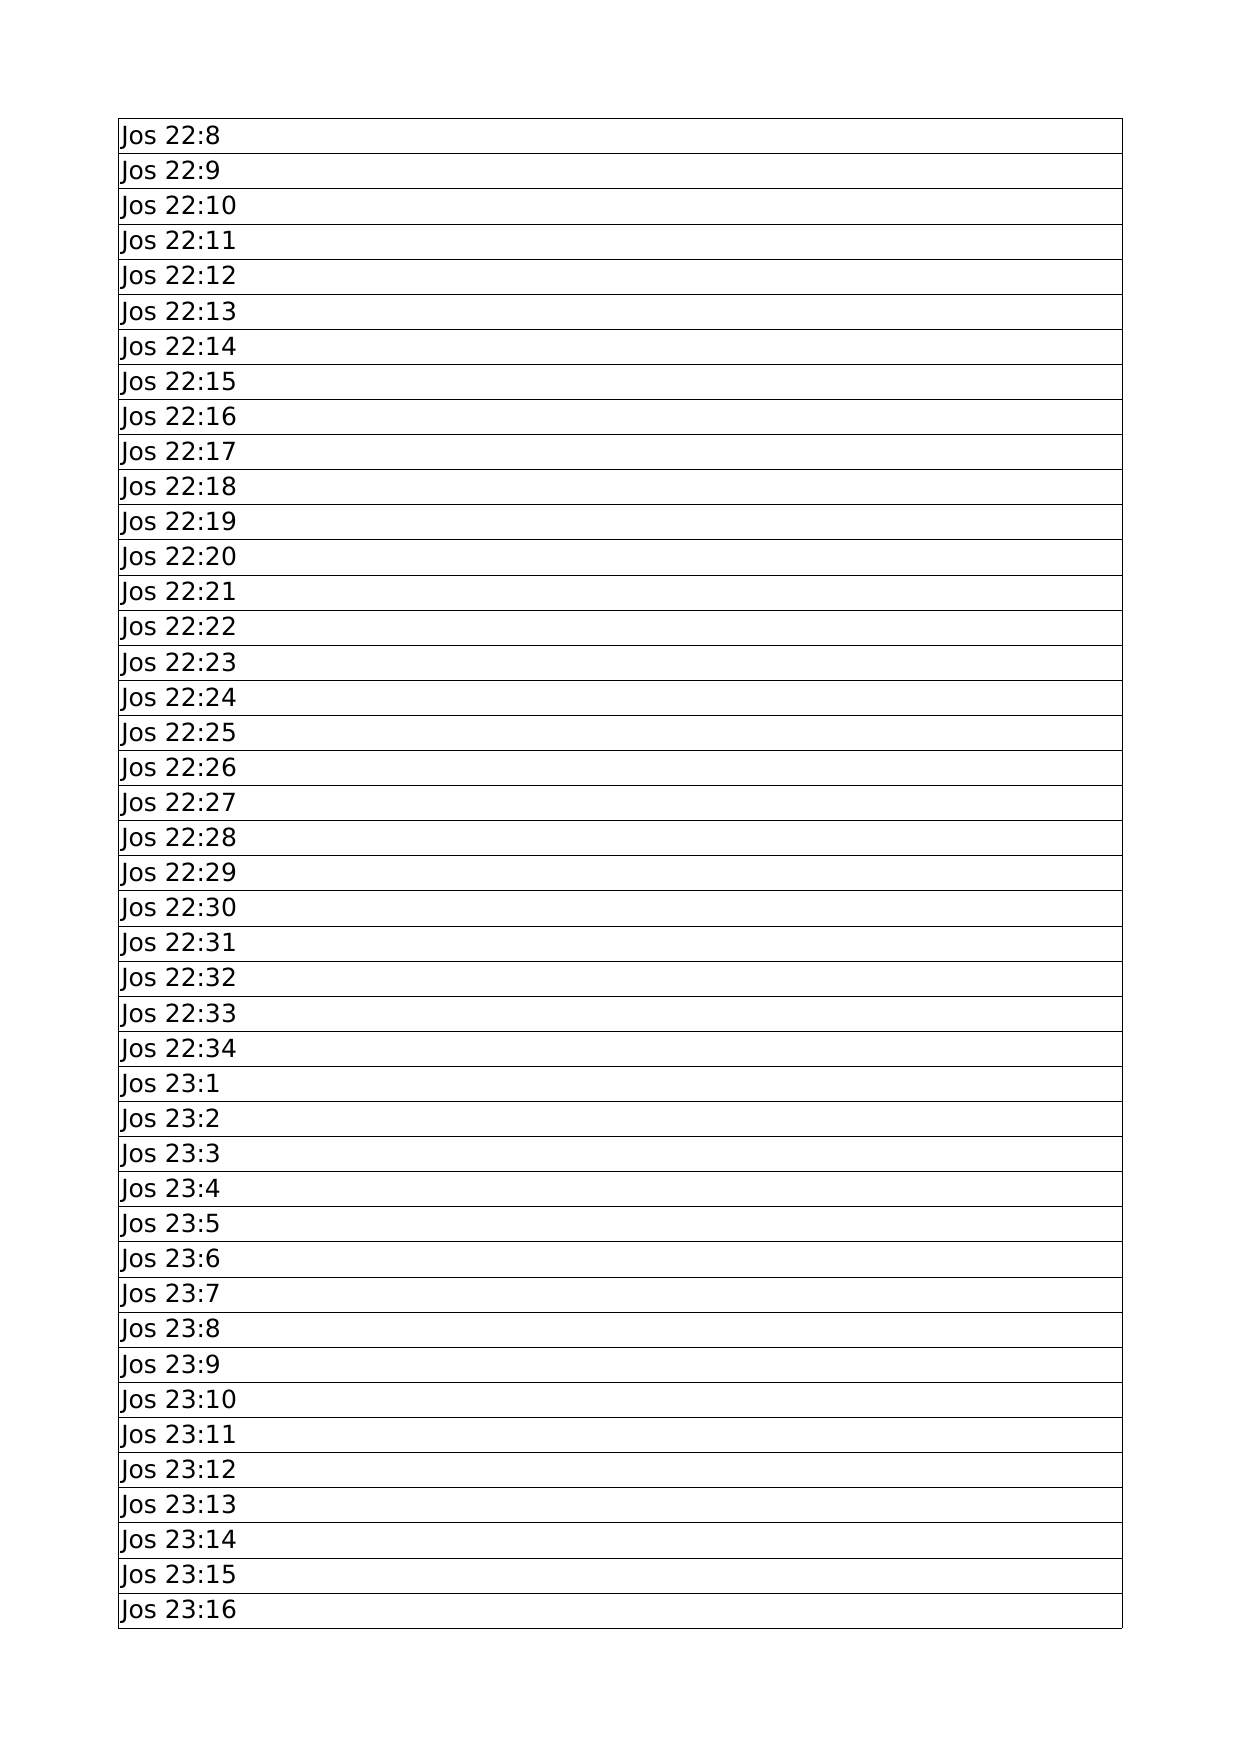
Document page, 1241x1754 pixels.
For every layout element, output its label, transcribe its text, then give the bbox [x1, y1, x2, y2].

table_cell Jos 22:19 [119, 505, 1122, 539]
table_cell Jos 23:5 [119, 1207, 1122, 1241]
table_cell Jos 22:23 [119, 646, 1122, 680]
table_cell Jos 22:22 [119, 611, 1122, 645]
table_cell Jos 22:10 [119, 189, 1122, 223]
table_cell Jos 23:16 [119, 1594, 1122, 1628]
table_cell Jos 22:24 [119, 681, 1122, 715]
table_cell Jos 23:9 [119, 1348, 1122, 1382]
table_cell Jos 22:28 [119, 821, 1122, 855]
table_cell Jos 22:11 [119, 225, 1122, 258]
table_cell Jos 22:15 [119, 365, 1122, 399]
table_cell Jos 23:14 [119, 1523, 1122, 1557]
table_cell Jos 22:34 [119, 1032, 1122, 1066]
table_cell Jos 22:33 [119, 997, 1122, 1031]
table_cell Jos 22:17 [119, 435, 1122, 469]
table_cell Jos 23:6 [119, 1242, 1122, 1277]
table_cell Jos 23:11 [119, 1418, 1122, 1452]
table_cell Jos 22:16 [119, 400, 1122, 434]
table_cell Jos 23:2 [119, 1102, 1122, 1136]
table_cell Jos 22:8 [119, 119, 1122, 153]
table_cell Jos 23:12 [119, 1453, 1122, 1487]
table_cell Jos 22:12 [119, 260, 1122, 294]
table_cell Jos 22:29 [119, 856, 1122, 890]
table_cell Jos 22:21 [119, 576, 1122, 609]
table_cell Jos 22:20 [119, 540, 1122, 574]
table_cell Jos 23:15 [119, 1559, 1122, 1592]
table_cell Jos 22:9 [119, 154, 1122, 188]
table_cell Jos 22:14 [119, 330, 1122, 364]
table_cell Jos 22:32 [119, 962, 1122, 996]
table_cell Jos 22:26 [119, 751, 1122, 785]
table_cell Jos 22:31 [119, 927, 1122, 961]
table_cell Jos 23:10 [119, 1383, 1122, 1417]
table_cell Jos 23:13 [119, 1488, 1122, 1522]
table_cell Jos 22:13 [119, 295, 1122, 329]
table_cell Jos 22:27 [119, 786, 1122, 820]
table_cell Jos 23:1 [119, 1067, 1122, 1101]
table_cell Jos 23:8 [119, 1313, 1122, 1347]
table_cell Jos 22:18 [119, 470, 1122, 504]
table_cell Jos 23:3 [119, 1137, 1122, 1171]
table_cell Jos 23:7 [119, 1278, 1122, 1312]
table_cell Jos 23:4 [119, 1172, 1122, 1206]
table_cell Jos 22:25 [119, 716, 1122, 750]
table_cell Jos 22:30 [119, 891, 1122, 926]
